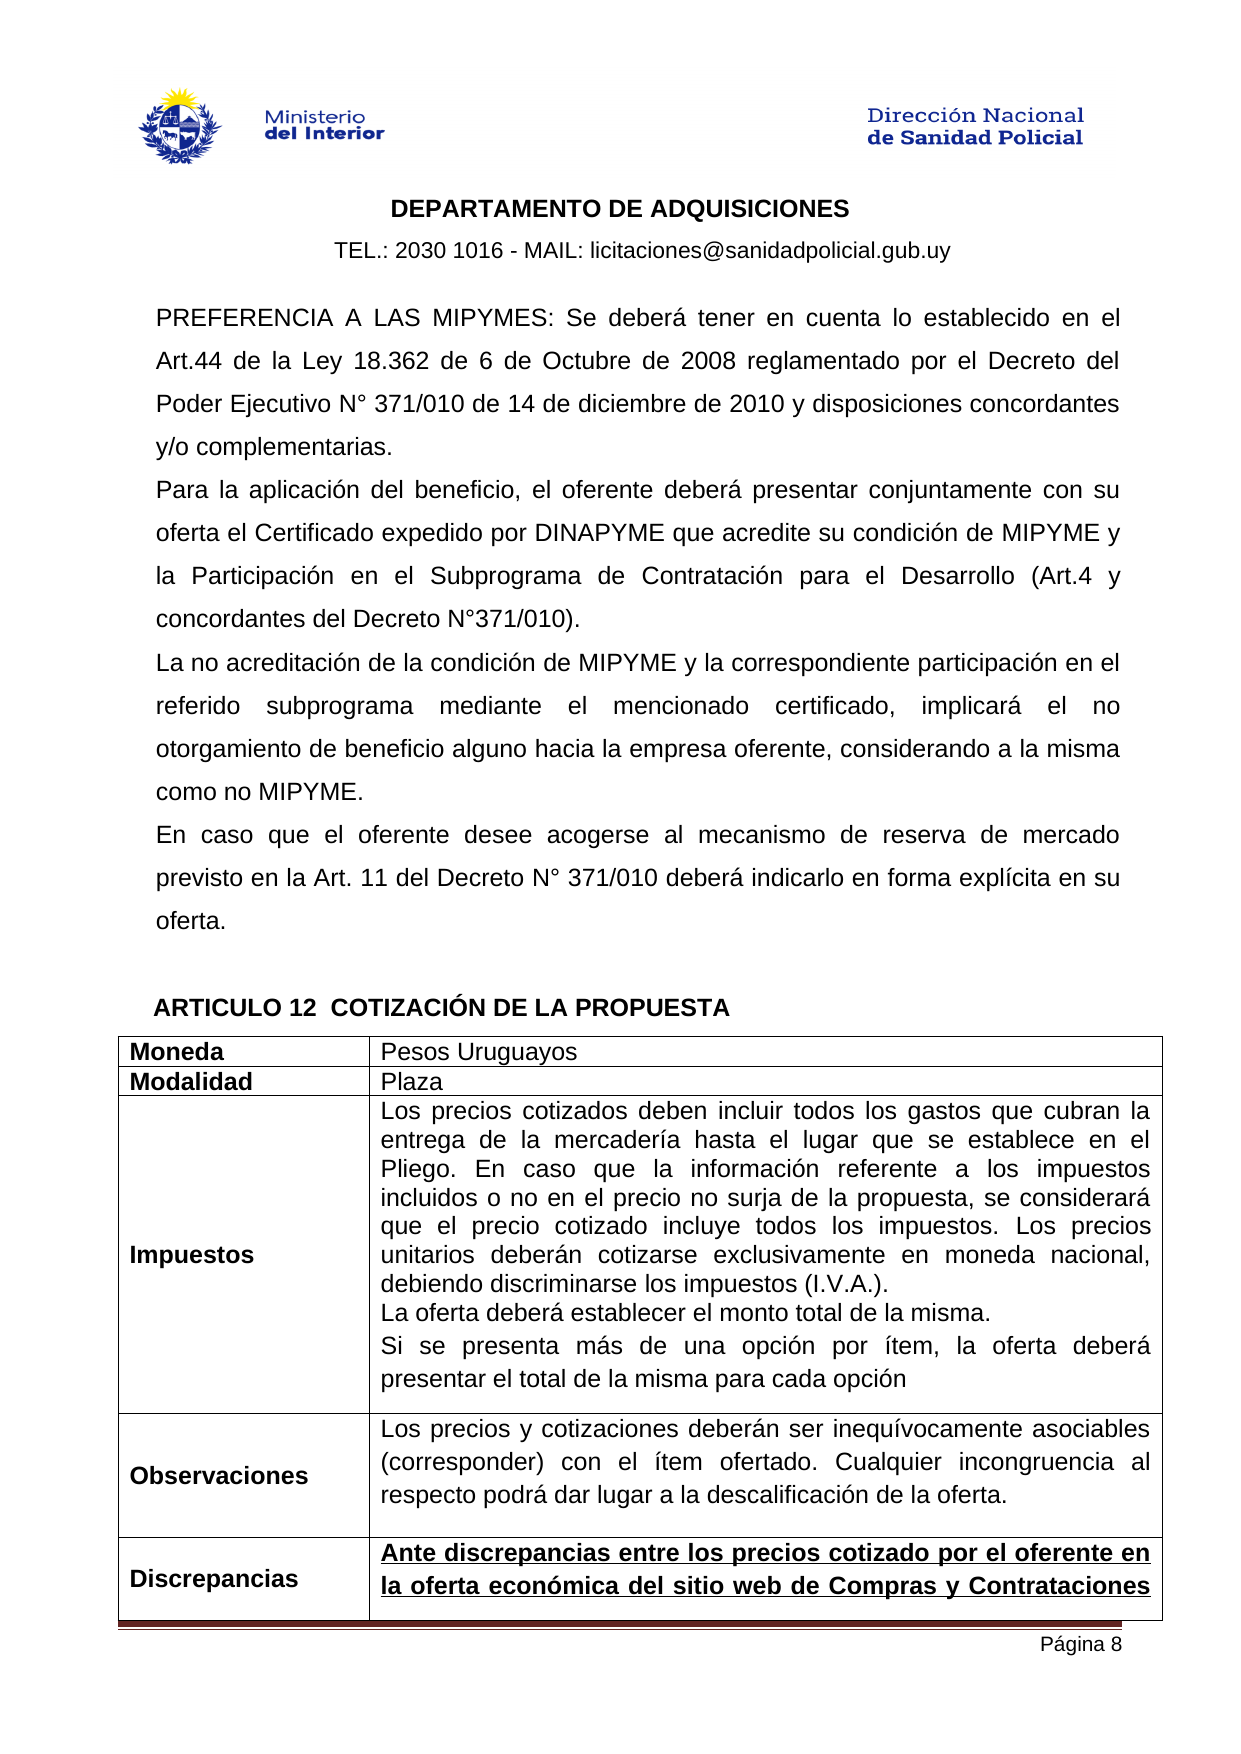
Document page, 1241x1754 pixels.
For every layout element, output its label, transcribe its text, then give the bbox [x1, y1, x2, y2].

table_cell Impuestos [119, 1096, 369, 1413]
table_cell Los precios y cotizaciones deberán ser inequívocamente asociables (corresponder) con el ítem ofertado. Cualquier incongruencia al respecto podrá dar lugar a la descalificación de la oferta. [370, 1414, 1162, 1537]
list La no acreditación de la condición de MIPYME y la correspondiente participación en el referido subprograma mediante el mencionado certificado, implicará el no otorgamiento de beneficio alguno hacia la empresa oferente, considerando a la misma como no MIPYME. [156, 648, 1122, 806]
table_header Moneda [119, 1037, 369, 1066]
table_cell Ante discrepancias entre los precios cotizado por el oferente en la oferta económica del sitio web de Compras y Contrataciones [370, 1538, 1162, 1620]
table_cell Observaciones [119, 1414, 369, 1537]
list ARTICULO 12 COTIZACIÓN DE LA PROPUESTA [118, 993, 1122, 1021]
list PREFERENCIA A LAS MIPYMES: Se deberá tener en cuenta lo establecido en el Art.44 de la Ley 18.362 de 6 de Octubre de 2008 reglamentado por el Decreto del Poder Ejecutivo N° 371/010 de 14 de diciembre de 2010 y disposiciones concordantes y/o complementarias. [156, 303, 1122, 461]
table_cell Plaza [370, 1067, 1162, 1095]
list En caso que el oferente desee acogerse al mecanismo de reserva de mercado previsto en la Art. 11 del Decreto N° 371/010 deberá indicarlo en forma explícita en su oferta. [156, 820, 1122, 935]
table_header Pesos Uruguayos [370, 1037, 1162, 1066]
picture [112, 66, 1116, 178]
table_cell Modalidad [119, 1067, 369, 1095]
table_cell Discrepancias [119, 1538, 369, 1620]
table_cell Los precios cotizados deben incluir todos los gastos que cubran la entrega de la mercadería hasta el lugar que se establece en el Pliego. En caso que la información referente a los impuestos incluidos o no en el precio no surja de la propuesta, se considerará que el precio cotizado incluye todos los impuestos. Los precios unitarios deberán cotizarse exclusivamente en moneda nacional, debiendo discriminarse los impuestos (I.V.A.). La oferta deberá establecer el monto total de la misma. Si se presenta más de una opción por ítem, la oferta deberá presentar el total de la misma para cada opción [370, 1096, 1162, 1413]
list Para la aplicación del beneficio, el oferente deberá presentar conjuntamente con su oferta el Certificado expedido por DINAPYME que acredite su condición de MIPYME y la Participación en el Subprograma de Contratación para el Desarrollo (Art.4 y concordantes del Decreto N°371/010). [156, 475, 1122, 633]
